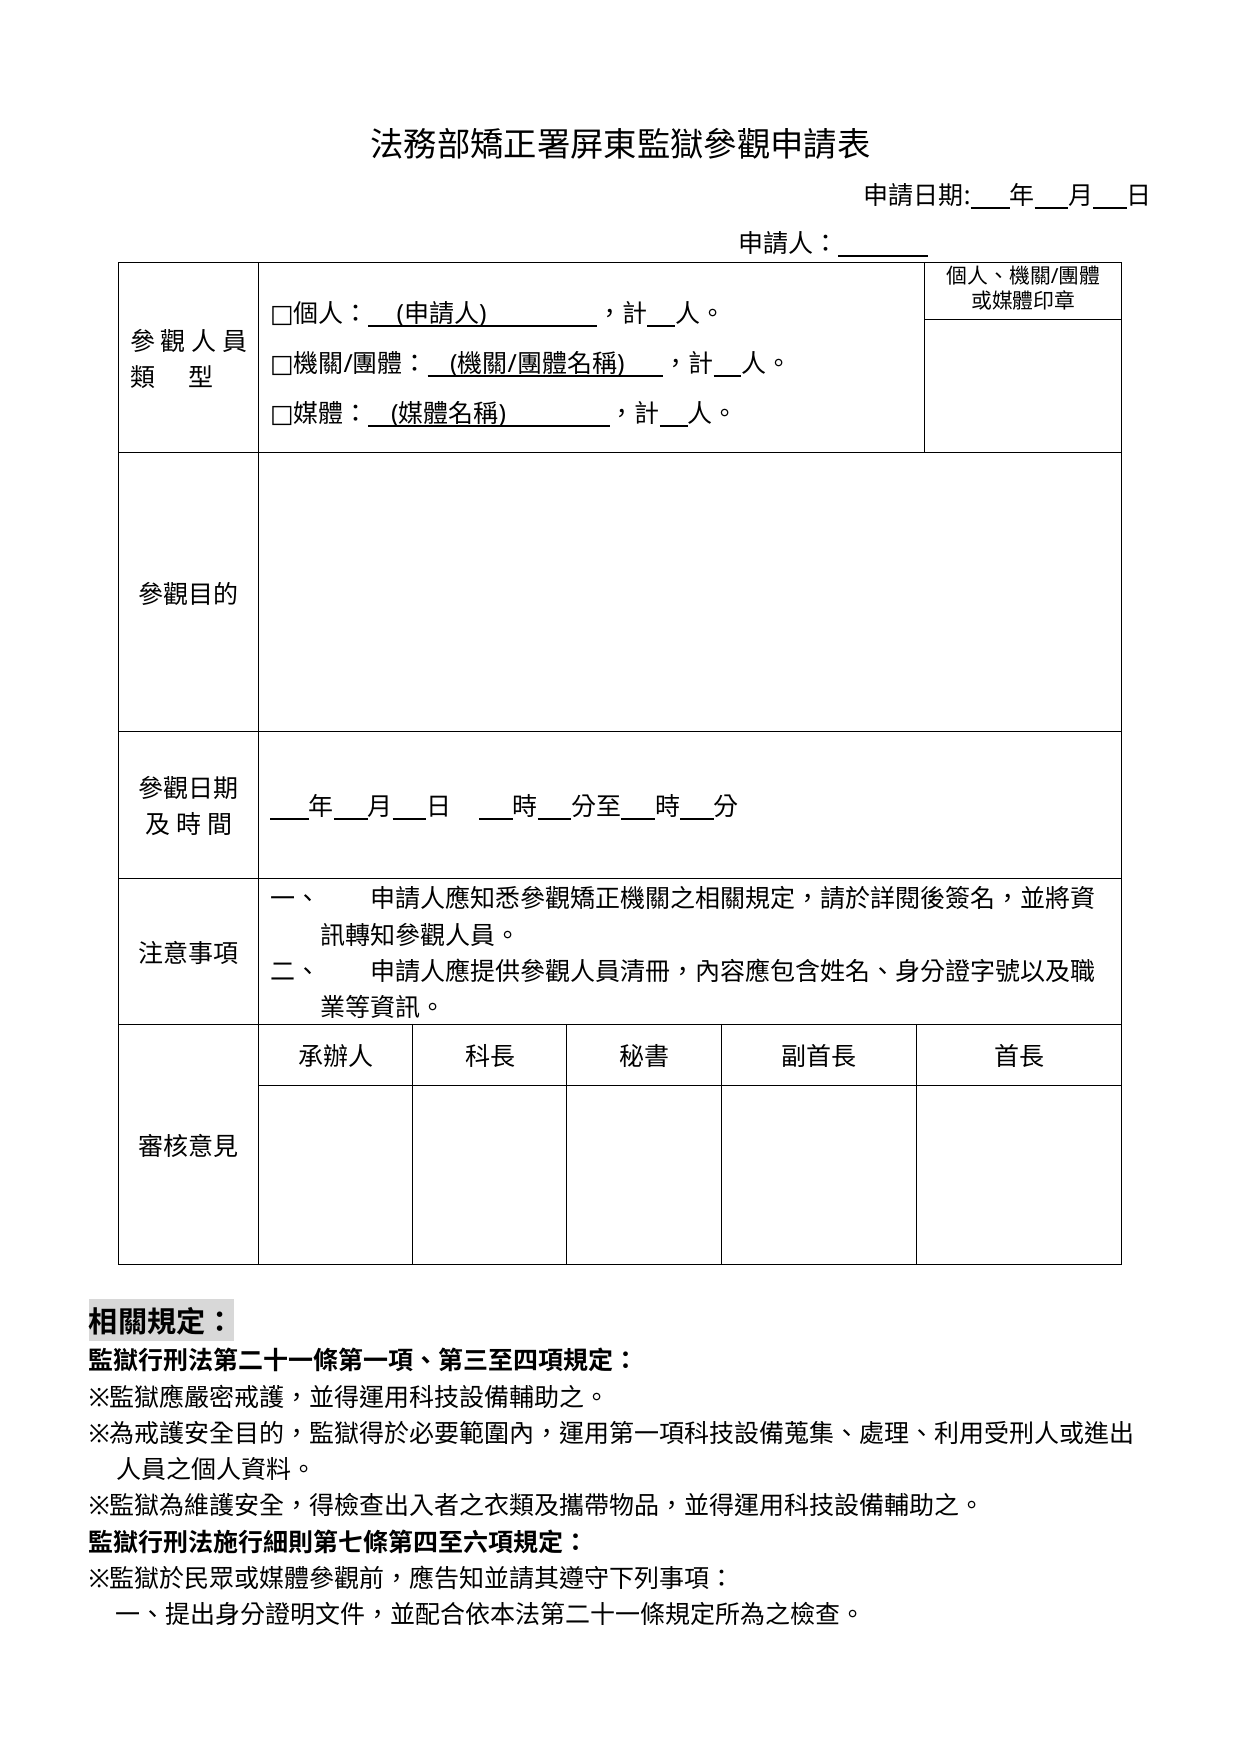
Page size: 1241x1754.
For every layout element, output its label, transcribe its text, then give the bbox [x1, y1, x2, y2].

text 監獄行刑法第二十一條第一項、第三至四項規定： [89, 1341, 1152, 1377]
table_header 個人、機關/團體 或媒體印章 [925, 263, 1121, 318]
table_cell [567, 1086, 721, 1263]
table_cell 參觀日期及時間 [119, 732, 258, 878]
table_cell 秘書 [567, 1025, 721, 1085]
text 申請日期: 年 月 日 [89, 166, 1152, 214]
table_cell 申請人應知悉參觀矯正機關之相關規定，請於詳閱後簽名，並將資訊轉知參觀人員。 申請人應提供參觀人員清冊，內容應包含姓名、身分證字號以及職業等資訊。 [259, 879, 1121, 1024]
text ※為戒護安全目的，監獄得於必要範圍內，運用第一項科技設備蒐集、處理、利用受刑人或進出人員之個人資料。 [89, 1413, 1152, 1486]
table_cell [925, 320, 1121, 452]
text 一、提出身分證明文件，並配合依本法第二十一條規定所為之檢查。 [115, 1594, 1152, 1631]
table_cell [917, 1086, 1121, 1263]
table_header □個人： (申請人) ，計 人。 □機關/團體： (機關/團體名稱) ，計 人。 □媒體： (媒體名稱) ，計 人。 [259, 263, 924, 452]
table_cell [259, 453, 1121, 731]
table_cell 參觀目的 [119, 453, 258, 731]
table_cell [259, 1086, 412, 1263]
text ※監獄於民眾或媒體參觀前，應告知並請其遵守下列事項： [89, 1558, 1152, 1594]
table_cell [722, 1086, 916, 1263]
table_cell 年 月 日 時 分至 時 分 [259, 732, 1121, 878]
text 監獄行刑法施行細則第七條第四至六項規定： [89, 1522, 1152, 1558]
table_cell 注意事項 [119, 879, 258, 1024]
text 申請人： [738, 214, 1152, 262]
table_cell [413, 1086, 566, 1263]
text 法務部矯正署屏東監獄參觀申請表 [89, 118, 1152, 166]
table_cell 首長 [917, 1025, 1121, 1085]
text ※監獄應嚴密戒護，並得運用科技設備輔助之。 [89, 1377, 1152, 1413]
text ※監獄為維護安全，得檢查出入者之衣類及攜帶物品，並得運用科技設備輔助之。 [89, 1486, 1152, 1522]
table_cell 審核意見 [119, 1025, 258, 1263]
table_cell 副首長 [722, 1025, 916, 1085]
table_header 參觀人員類型 [119, 263, 258, 452]
table_cell 科長 [413, 1025, 566, 1085]
table_cell 承辦人 [259, 1025, 412, 1085]
text 相關規定： [89, 1298, 1152, 1341]
